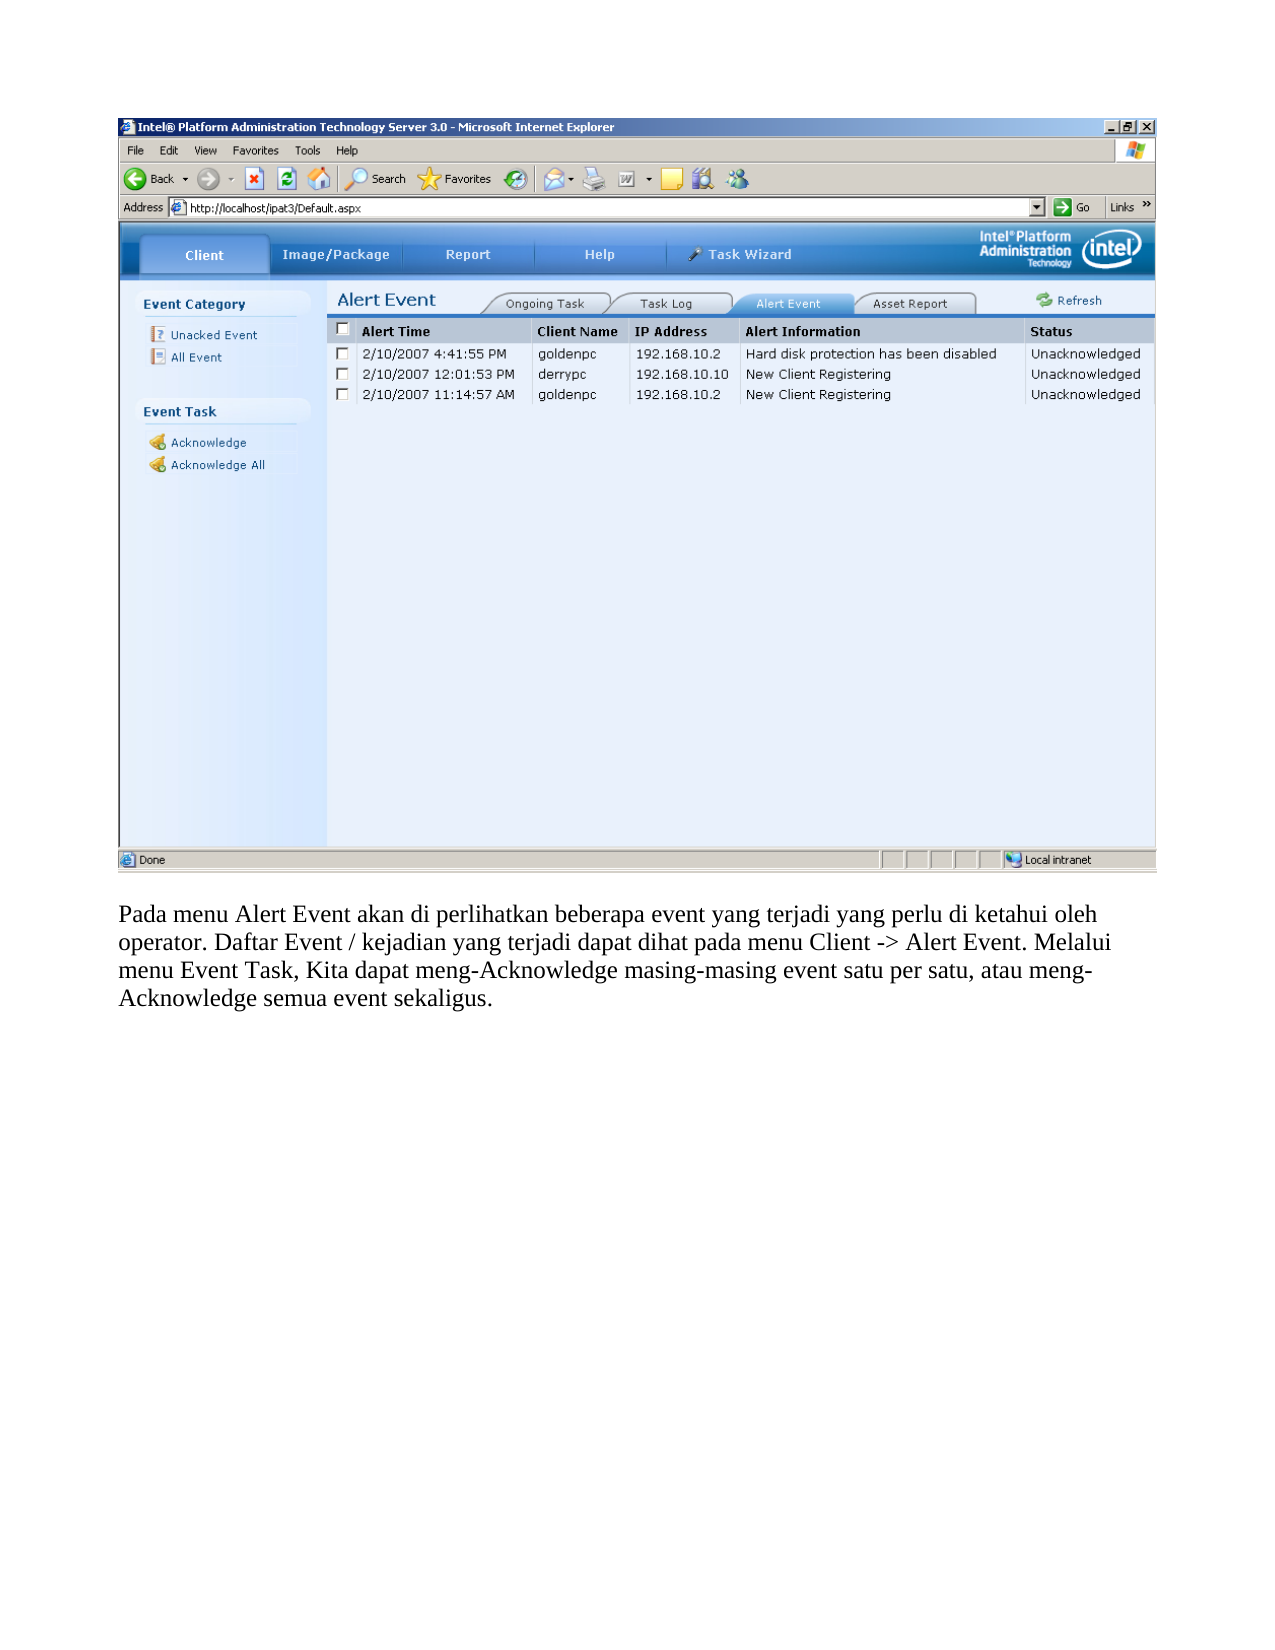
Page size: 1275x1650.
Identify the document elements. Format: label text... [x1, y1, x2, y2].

text Pada menu Alert Event akan di perlihatkan beberapa event yang terjadi yang perlu di ketahui oleh operator. Daftar Event / kejadian yang terjadi dapat dihat pada menu Client -> Alert Event. Melalui menu Event Task, Kita dapat meng-Acknowledge masing-masing event satu per satu, atau meng-Acknowledge semua event sekaligus. [118, 901, 1157, 1011]
picture [118, 118, 1157, 873]
